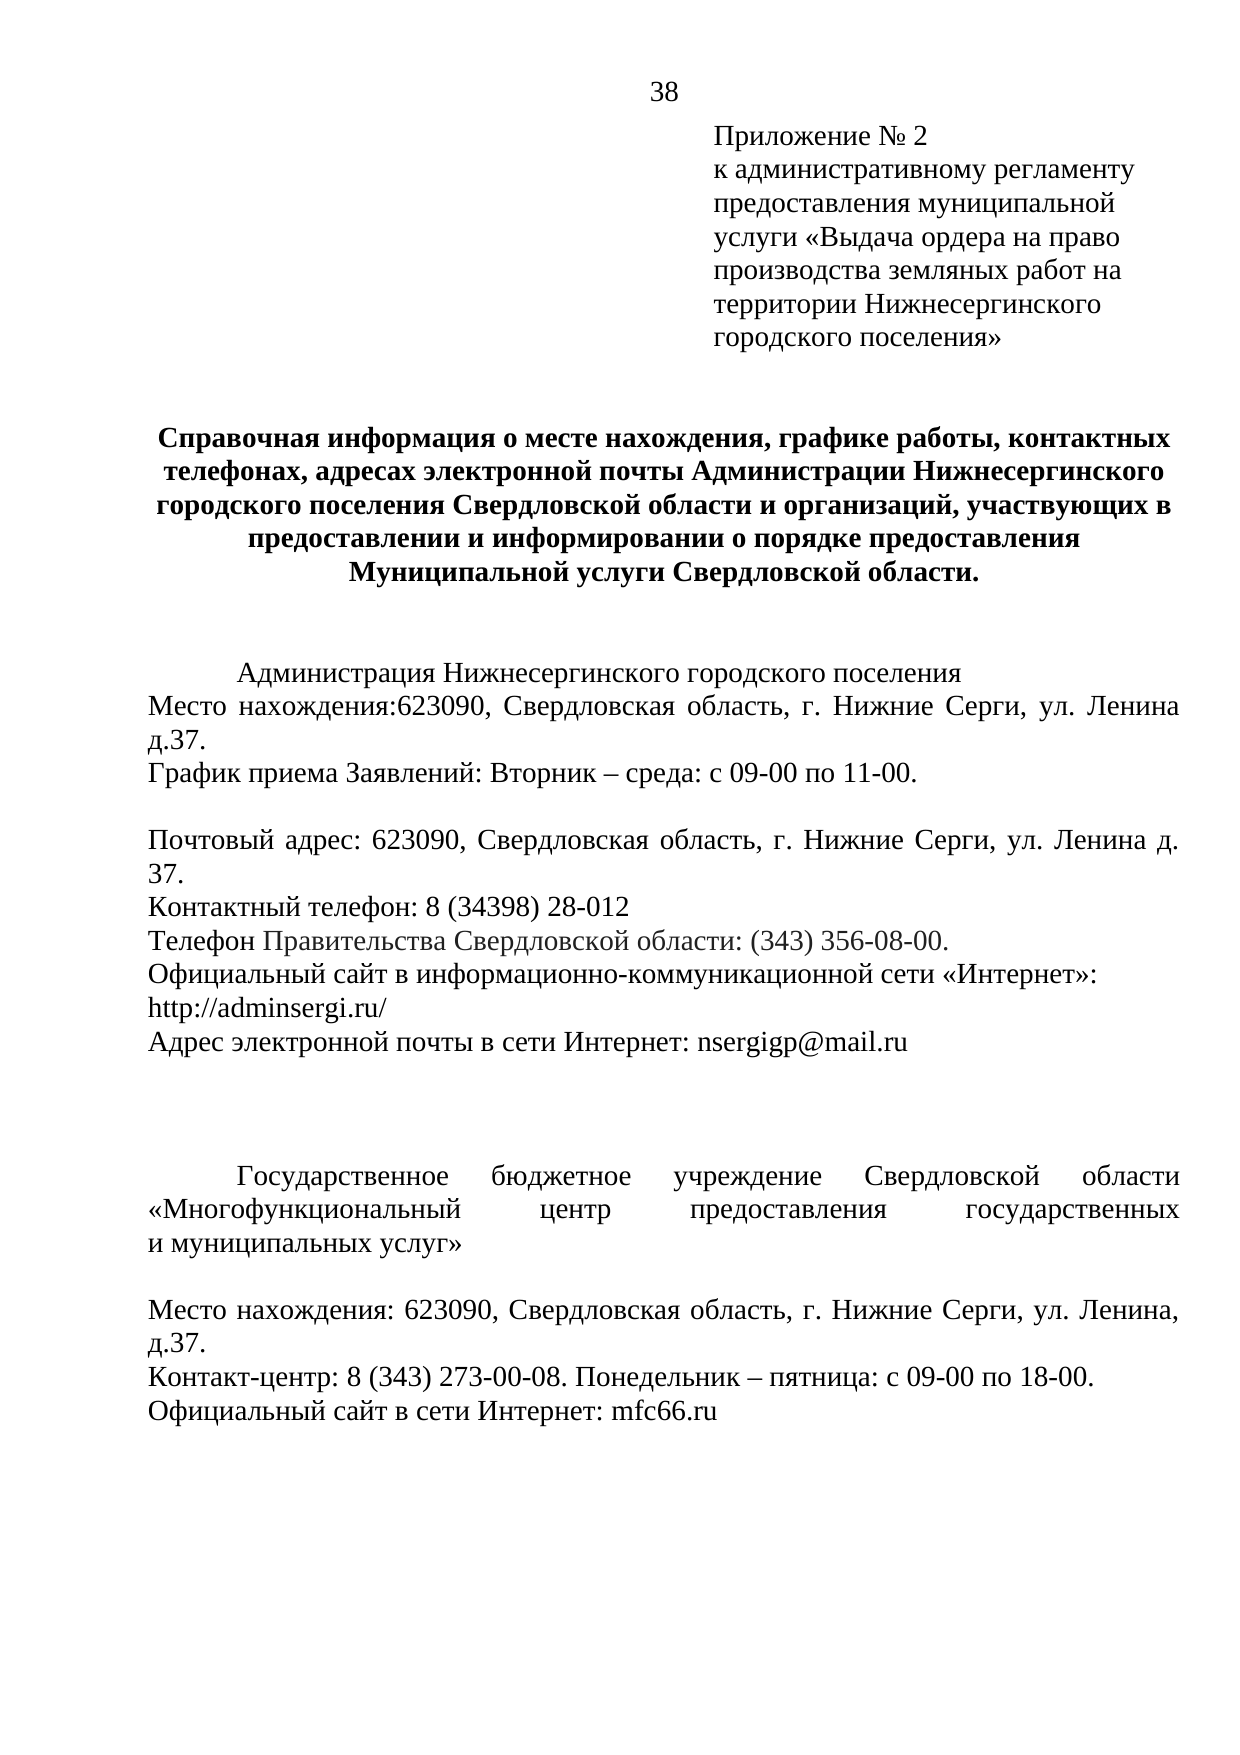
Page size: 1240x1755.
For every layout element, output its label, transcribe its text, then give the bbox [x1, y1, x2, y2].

text Почтовый адрес: 623090, Свердловская область, г. Нижние Серги, ул. Ленина д. 37. [148, 822, 1181, 889]
text Государственное бюджетное учреждение Свердловской области «Многофункциональный центр предоставления государственных и муниципальных услуг» [148, 1158, 1181, 1258]
text График приема Заявлений: Вторник – среда: с 09-00 по 11-00. [148, 755, 1181, 789]
text Телефон Правительства Свердловской области: (343) 356-08-00. Официальный сайт в информационно-коммуникационной сети «Интернет»: http://adminsergi.ru/ [148, 923, 1181, 1024]
text Контакт-центр: 8 (343) 273-00-08. Понедельник – пятница: с 09-00 по 18-00. [148, 1359, 1181, 1393]
text Место нахождения:623090, Свердловская область, г. Нижние Серги, ул. Ленина д.37. [148, 688, 1181, 755]
text Справочная информация о месте нахождения, графике работы, контактных телефонах, адресах электронной почты Администрации Нижнесергинского городского поселения Свердловской области и организаций, участвующих в предоставлении и информировании о порядке предоставления Муниципальной услуги Свердловской области. [148, 420, 1181, 588]
text Администрация Нижнесергинского городского поселения [148, 655, 1181, 688]
text к административному регламенту предоставления муниципальной услуги «Выдача ордера на право производства земляных работ на территории Нижнесергинского городского поселения» [713, 152, 1181, 353]
text Адрес электронной почты в сети Интернет: nsergigp@mail.ru [148, 1024, 1181, 1057]
text Место нахождения: 623090, Свердловская область, г. Нижние Серги, ул. Ленина, д.37. [148, 1292, 1181, 1359]
text Официальный сайт в сети Интернет: mfc66.ru [148, 1393, 1181, 1426]
text Приложение № 2 [713, 118, 1181, 152]
text Контактный телефон: 8 (34398) 28-012 [148, 889, 1181, 923]
